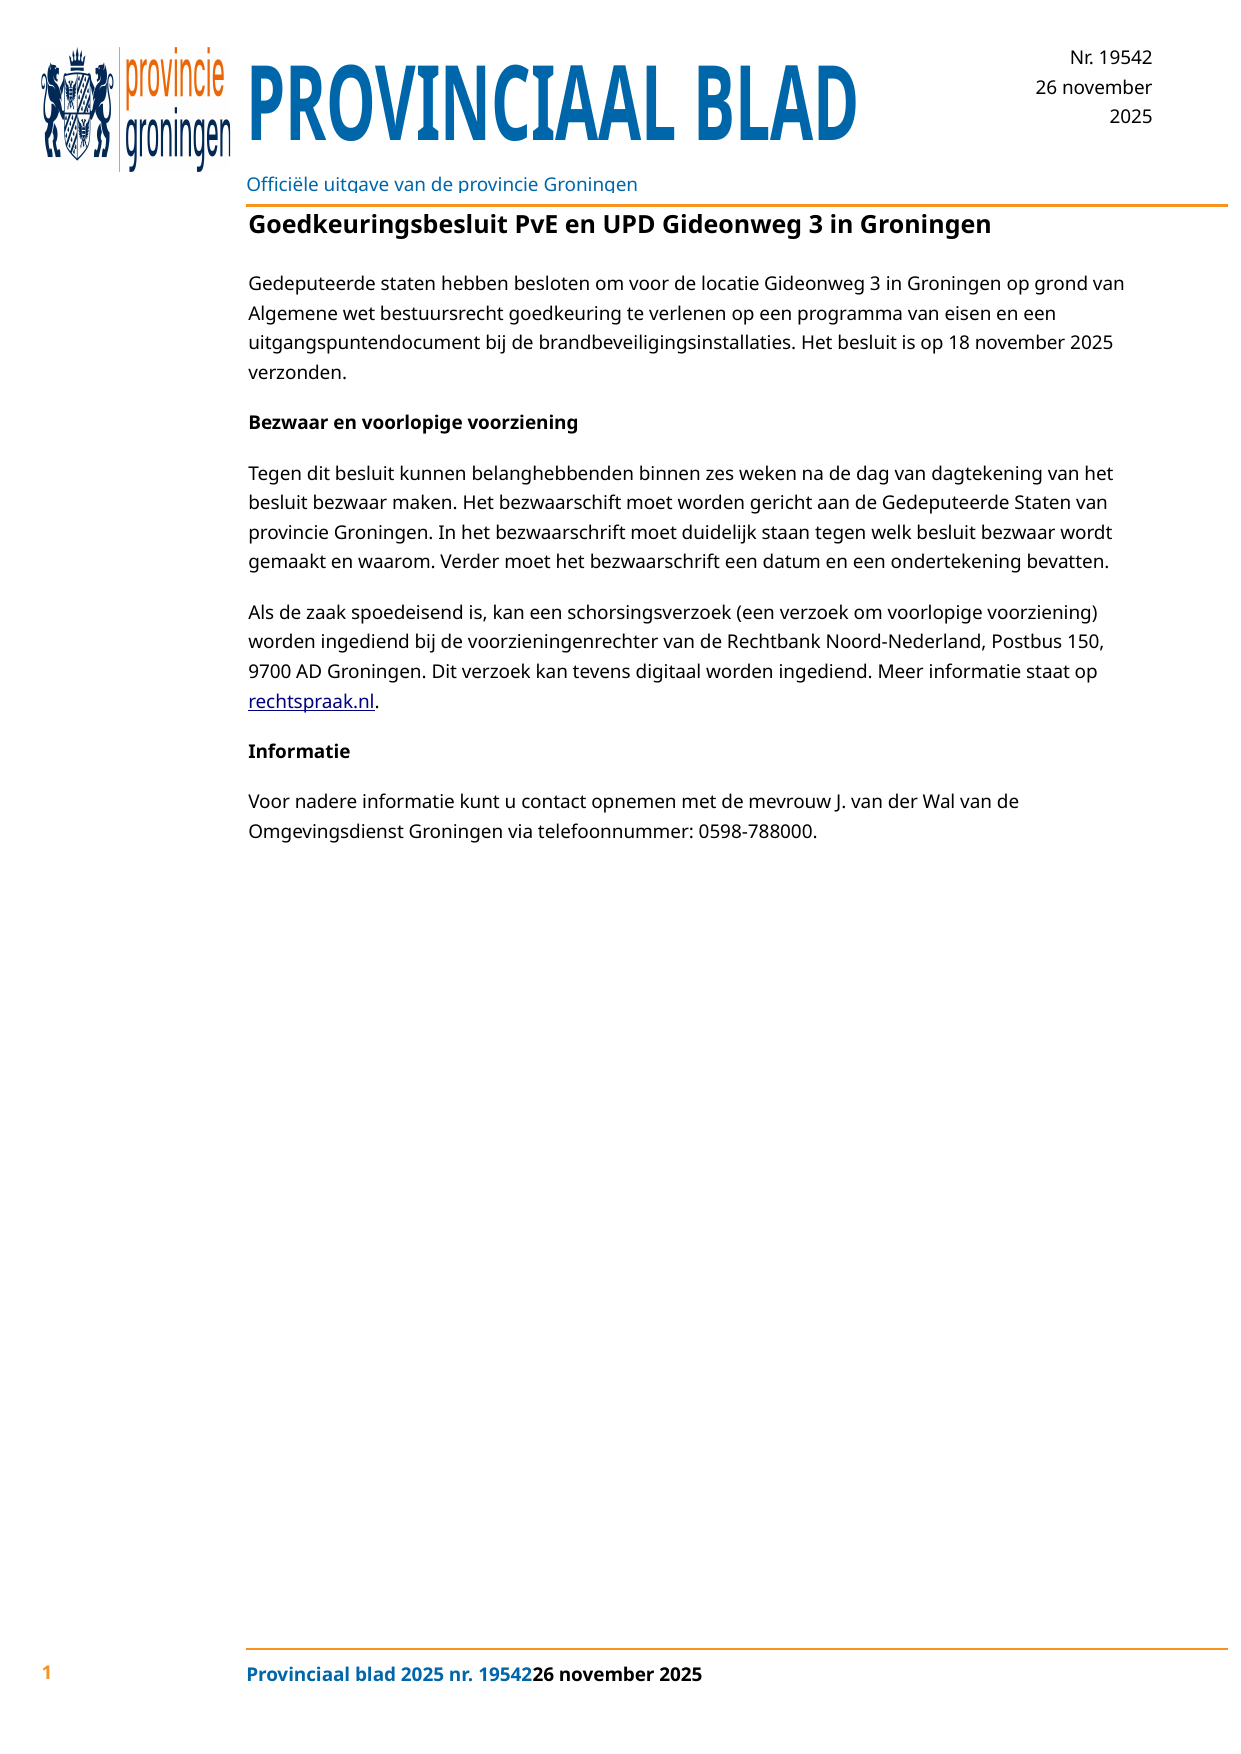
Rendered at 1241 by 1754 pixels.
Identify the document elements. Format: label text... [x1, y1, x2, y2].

picture [41, 47, 231, 172]
text Voor nadere informatie kunt u contact opnemen met de mevrouw J. van der Wal van de Omgevingsdienst Groningen via telefoonnummer: 0598-788000. [248, 789, 1152, 844]
text Gedeputeerde staten hebben besloten om voor de locatie Gideonweg 3 in Groningen op grond van Algemene wet bestuursrecht goedkeuring te verlenen op een programma van eisen en een uitgangspuntendocument bij de brandbeveiligingsinstallaties. Het besluit is op 18 november 2025 verzonden. [248, 270, 1152, 385]
text Goedkeuringsbesluit PvE en UPD Gideonweg 3 in Groningen [248, 207, 1152, 241]
text Als de zaak spoedeisend is, kan een schorsingsverzoek (een verzoek om voorlopige voorziening) worden ingediend bij de voorzieningenrechter van de Rechtbank Noord-Nederland, Postbus 150, 9700 AD Groningen. Dit verzoek kan tevens digitaal worden ingediend. Meer informatie staat op rechtspraak.nl. [248, 599, 1152, 713]
text Informatie [248, 738, 1152, 764]
text Bezwaar en voorlopige voorziening [248, 409, 1152, 435]
text Tegen dit besluit kunnen belanghebbenden binnen zes weken na de dag van dagtekening van het besluit bezwaar maken. Het bezwaarschift moet worden gericht aan de Gedeputeerde Staten van provincie Groningen. In het bezwaarschrift moet duidelijk staan tegen welk besluit bezwaar wordt gemaakt en waarom. Verder moet het bezwaarschrift een datum en een ondertekening bevatten. [248, 460, 1152, 574]
